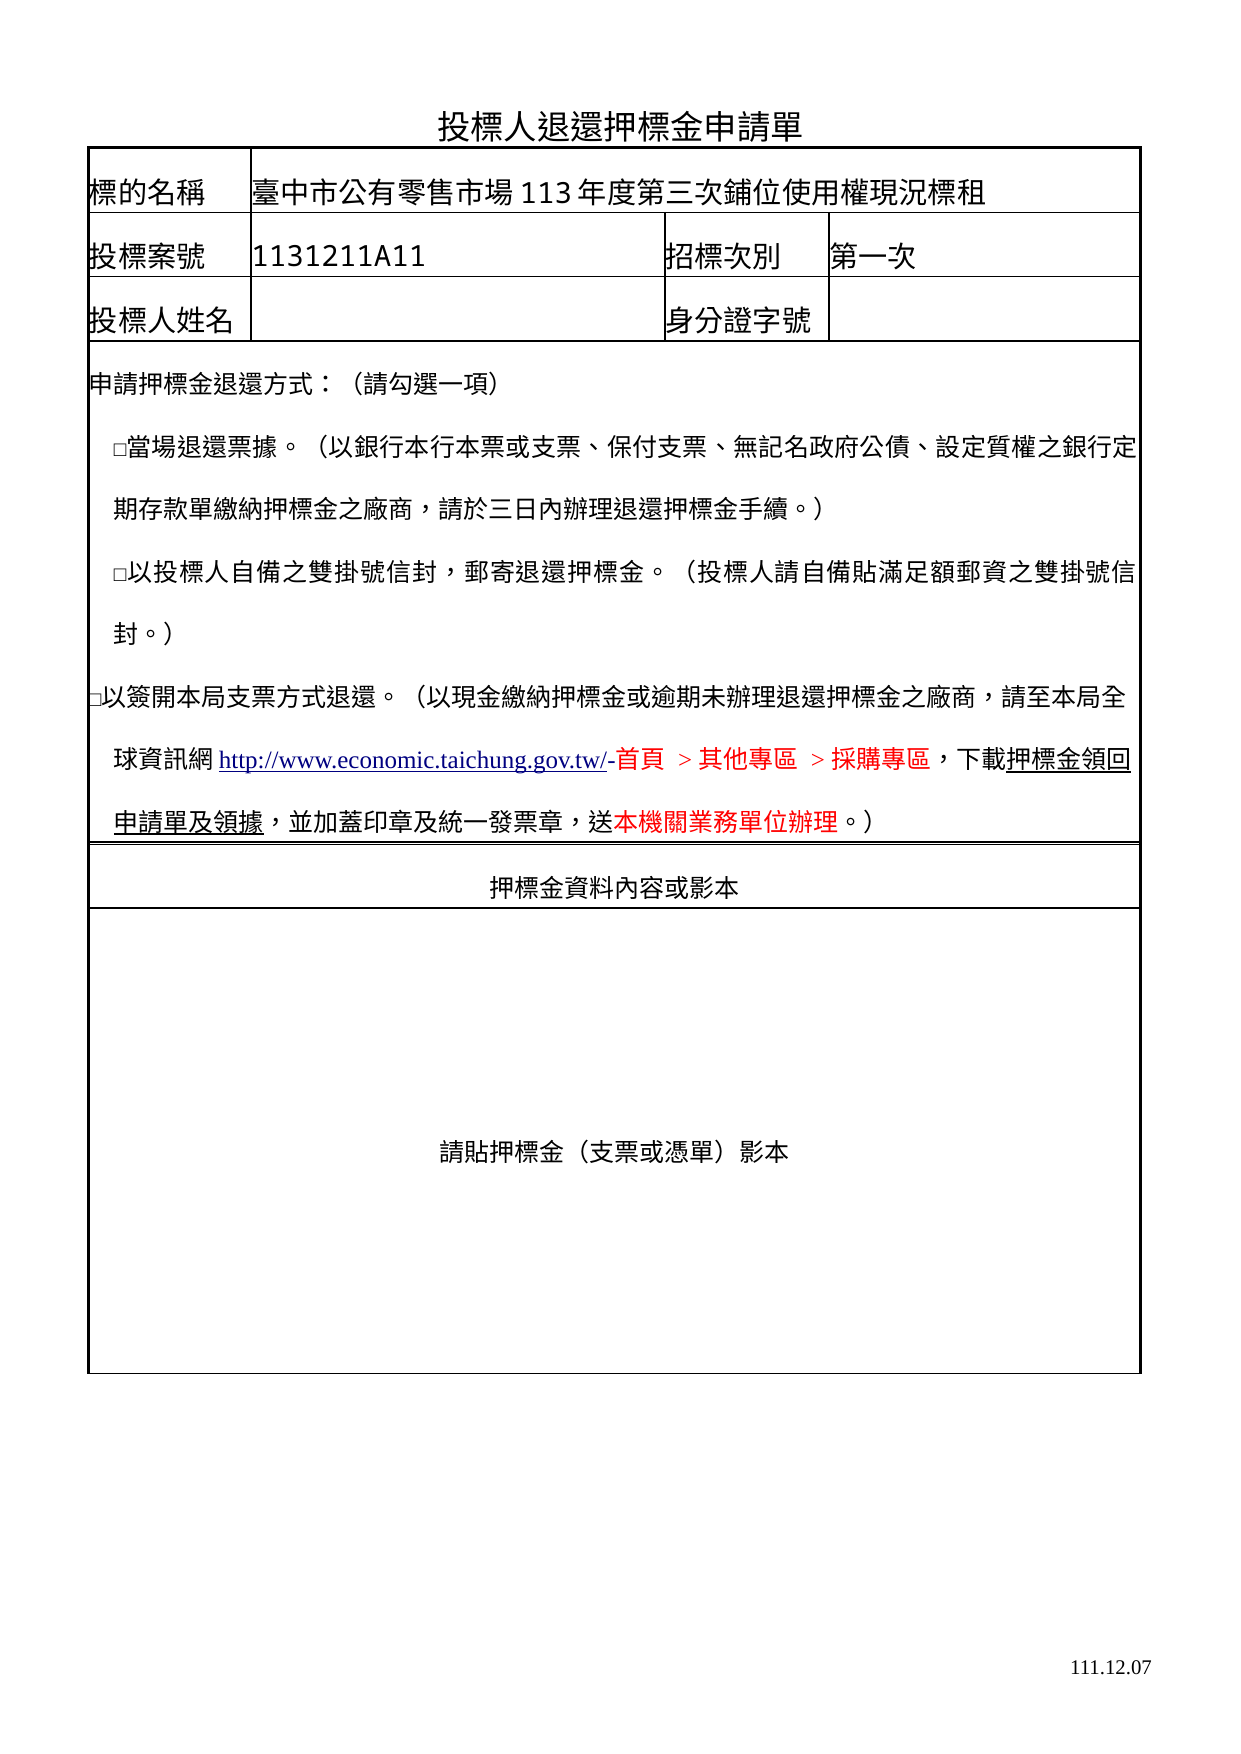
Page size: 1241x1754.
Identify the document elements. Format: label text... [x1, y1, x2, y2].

table_cell [830, 277, 1139, 340]
table_cell 押標金資料內容或影本 [90, 845, 1139, 907]
text 投標人退還押標金申請單 [89, 84, 1152, 146]
table_cell 1131211A11 [252, 213, 664, 276]
table_cell 投標案號 [90, 213, 250, 276]
table_cell 招標次別 [666, 213, 828, 276]
table_cell [252, 277, 664, 340]
table_cell 請貼押標金（支票或憑單）影本 [90, 909, 1139, 1373]
table_header 臺中市公有零售市場113年度第三次鋪位使用權現況標租 [252, 149, 1139, 212]
table_cell 第一次 [830, 213, 1139, 276]
table_cell 身分證字號 [666, 277, 828, 340]
table_cell 申請押標金退還方式：（請勾選一項） □當場退還票據。（以銀行本行本票或支票、保付支票、無記名政府公債、設定質權之銀行定期存款單繳納押標金之廠商，請於三日內辦理退還押標金手續。） □以投標人自備之雙掛號信封，郵寄退還押標金。（投標人請自備貼滿足額郵資之雙掛號信封。） □以簽開本局支票方式退還。（以現金繳納押標金或逾期未辦理退還押標金之廠商，請至本局全球資訊網http://www.economic.taichung.gov.tw/-首頁 > 其他專區 > 採購專區，下載押標金領回申請單及領據，並加蓋印章及統一發票章，送本機關業務單位辦理。） [90, 342, 1139, 841]
table_header 標的名稱 [90, 149, 250, 212]
table_cell 投標人姓名 [90, 277, 250, 340]
